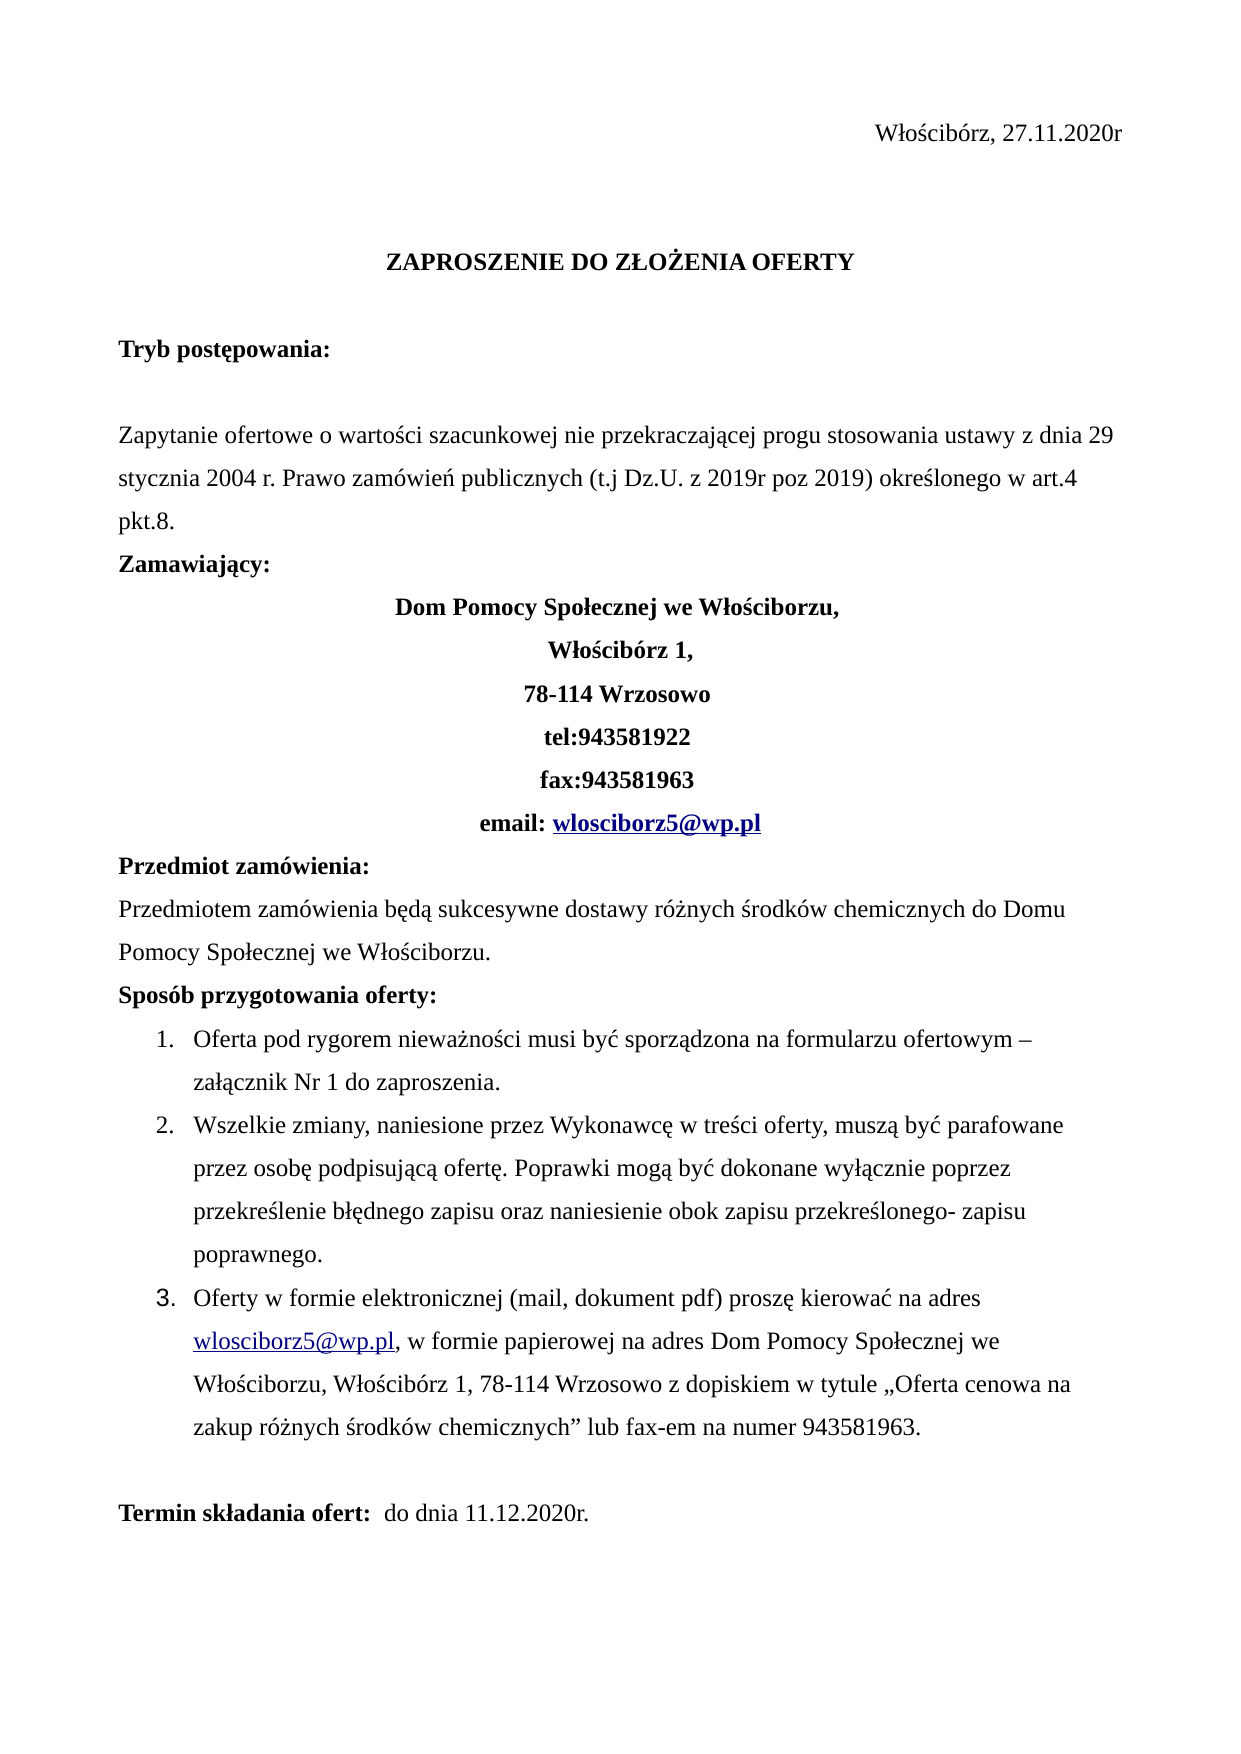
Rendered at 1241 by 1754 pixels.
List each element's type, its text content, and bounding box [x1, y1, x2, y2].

text Zamawiający: [118, 549, 1122, 578]
text Zapytanie ofertowe o wartości szacunkowej nie przekraczającej progu stosowania ustawy z dnia 29 stycznia 2004 r. Prawo zamówień publicznych (t.j Dz.U. z 2019r poz 2019) określonego w art.4 pkt.8. [118, 420, 1122, 535]
text tel:943581922 [118, 722, 1122, 751]
text ZAPROSZENIE DO ZŁOŻENIA OFERTY [118, 247, 1122, 276]
text Dom Pomocy Społecznej we Włościborzu, [118, 592, 1122, 621]
list Wszelkie zmiany, naniesione przez Wykonawcę w treści oferty, muszą być parafowane przez osobę podpisującą ofertę. Poprawki mogą być dokonane wyłącznie poprzez przekreślenie błędnego zapisu oraz naniesienie obok zapisu przekreślonego- zapisu poprawnego. [156, 1110, 1122, 1268]
text Sposób przygotowania oferty: [118, 981, 1122, 1009]
text email: wlosciborz5@wp.pl [118, 808, 1122, 837]
text Włościbórz, 27.11.2020r [118, 118, 1122, 147]
text 78-114 Wrzosowo [118, 679, 1122, 707]
text Przedmiot zamówienia: [118, 851, 1122, 880]
text Termin składania ofert: do dnia 11.12.2020r. [118, 1498, 1122, 1527]
text fax:943581963 [118, 765, 1122, 794]
text Włościbórz 1, [118, 636, 1122, 664]
list Oferta pod rygorem nieważności musi być sporządzona na formularzu ofertowym – załącznik Nr 1 do zaproszenia. [156, 1024, 1122, 1096]
text Tryb postępowania: [118, 334, 1122, 362]
text Przedmiotem zamówienia będą sukcesywne dostawy różnych środków chemicznych do Domu Pomocy Społecznej we Włościborzu. [118, 894, 1122, 966]
list Oferty w formie elektronicznej (mail, dokument pdf) proszę kierować na adres wlosciborz5@wp.pl, w formie papierowej na adres Dom Pomocy Społecznej we Włościborzu, Włościbórz 1, 78-114 Wrzosowo z dopiskiem w tytule „Oferta cenowa na zakup różnych środków chemicznych” lub fax-em na numer 943581963. [156, 1282, 1122, 1441]
